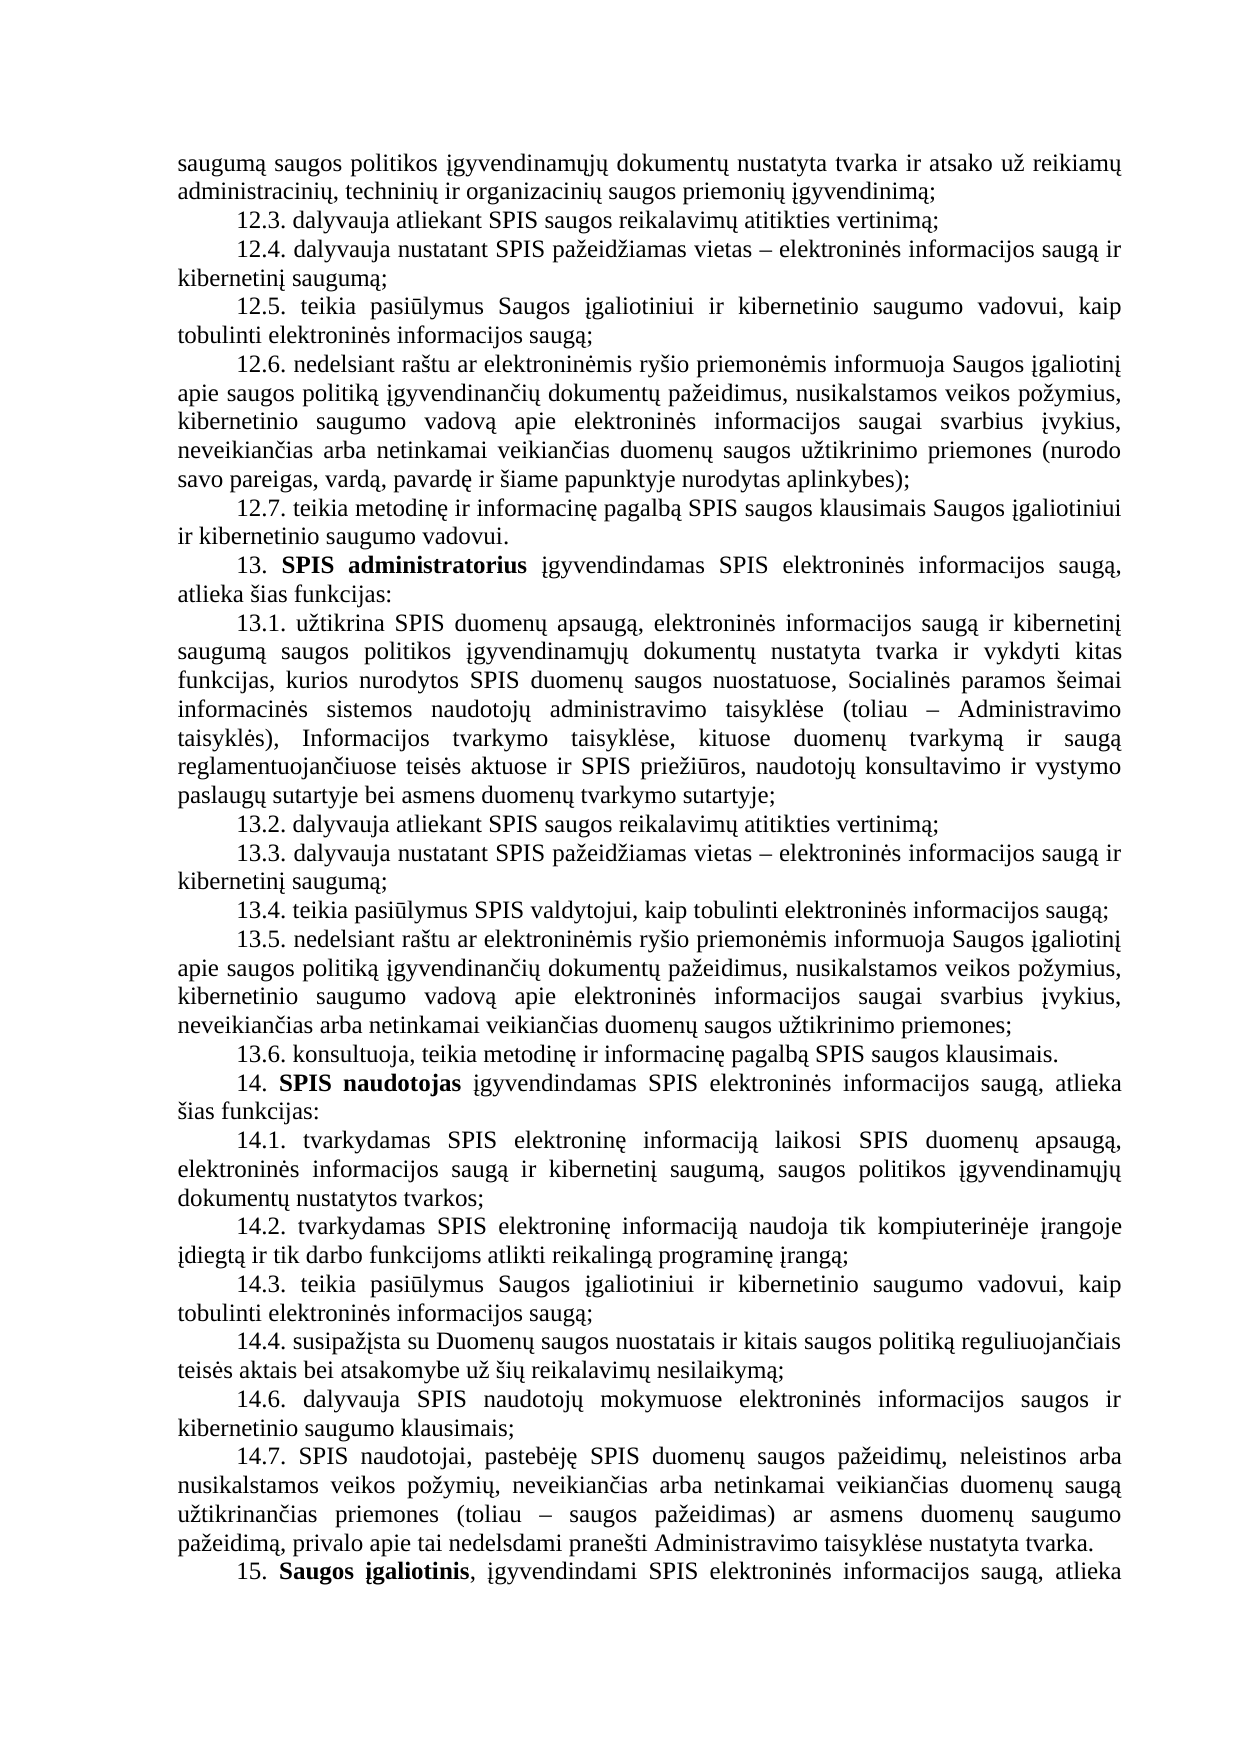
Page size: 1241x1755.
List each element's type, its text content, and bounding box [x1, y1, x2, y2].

text 12.3. dalyvauja atliekant SPIS saugos reikalavimų atitikties vertinimą; [177, 205, 1122, 234]
text 14.7. SPIS naudotojai, pastebėję SPIS duomenų saugos pažeidimų, neleistinos arba nusikalstamos veikos požymių, neveikiančias arba netinkamai veikiančias duomenų saugą užtikrinančias priemones (toliau – saugos pažeidimas) ar asmens duomenų saugumo pažeidimą, privalo apie tai nedelsdami pranešti Administravimo taisyklėse nustatyta tvarka. [177, 1441, 1122, 1556]
text 14.1. tvarkydamas SPIS elektroninę informaciją laikosi SPIS duomenų apsaugą, elektroninės informacijos saugą ir kibernetinį saugumą, saugos politikos įgyvendinamųjų dokumentų nustatytos tvarkos; [177, 1125, 1122, 1211]
text 12.6. nedelsiant raštu ar elektroninėmis ryšio priemonėmis informuoja Saugos įgaliotinį apie saugos politiką įgyvendinančių dokumentų pažeidimus, nusikalstamos veikos požymius, kibernetinio saugumo vadovą apie elektroninės informacijos saugai svarbius įvykius, neveikiančias arba netinkamai veikiančias duomenų saugos užtikrinimo priemones (nurodo savo pareigas, vardą, pavardę ir šiame papunktyje nurodytas aplinkybes); [177, 349, 1122, 493]
text 13. SPIS administratorius įgyvendindamas SPIS elektroninės informacijos saugą, atlieka šias funkcijas: [177, 550, 1122, 608]
text 12.4. dalyvauja nustatant SPIS pažeidžiamas vietas – elektroninės informacijos saugą ir kibernetinį saugumą; [177, 234, 1122, 291]
text 13.2. dalyvauja atliekant SPIS saugos reikalavimų atitikties vertinimą; [177, 809, 1122, 838]
text 13.1. užtikrina SPIS duomenų apsaugą, elektroninės informacijos saugą ir kibernetinį saugumą saugos politikos įgyvendinamųjų dokumentų nustatyta tvarka ir vykdyti kitas funkcijas, kurios nurodytos SPIS duomenų saugos nuostatuose, Socialinės paramos šeimai informacinės sistemos naudotojų administravimo taisyklėse (toliau – Administravimo taisyklės), Informacijos tvarkymo taisyklėse, kituose duomenų tvarkymą ir saugą reglamentuojančiuose teisės aktuose ir SPIS priežiūros, naudotojų konsultavimo ir vystymo paslaugų sutartyje bei asmens duomenų tvarkymo sutartyje; [177, 608, 1122, 809]
text 14.2. tvarkydamas SPIS elektroninę informaciją naudoja tik kompiuterinėje įrangoje įdiegtą ir tik darbo funkcijoms atlikti reikalingą programinę įrangą; [177, 1211, 1122, 1269]
text 12.7. teikia metodinę ir informacinę pagalbą SPIS saugos klausimais Saugos įgaliotiniui ir kibernetinio saugumo vadovui. [177, 493, 1122, 550]
text 14. SPIS naudotojas įgyvendindamas SPIS elektroninės informacijos saugą, atlieka šias funkcijas: [177, 1068, 1122, 1125]
text 14.6. dalyvauja SPIS naudotojų mokymuose elektroninės informacijos saugos ir kibernetinio saugumo klausimais; [177, 1384, 1122, 1441]
text 14.4. susipažįsta su Duomenų saugos nuostatais ir kitais saugos politiką reguliuojančiais teisės aktais bei atsakomybe už šių reikalavimų nesilaikymą; [177, 1326, 1122, 1384]
text 13.4. teikia pasiūlymus SPIS valdytojui, kaip tobulinti elektroninės informacijos saugą; [177, 895, 1122, 924]
text 12.5. teikia pasiūlymus Saugos įgaliotiniui ir kibernetinio saugumo vadovui, kaip tobulinti elektroninės informacijos saugą; [177, 291, 1122, 349]
text 13.3. dalyvauja nustatant SPIS pažeidžiamas vietas – elektroninės informacijos saugą ir kibernetinį saugumą; [177, 838, 1122, 895]
text 14.3. teikia pasiūlymus Saugos įgaliotiniui ir kibernetinio saugumo vadovui, kaip tobulinti elektroninės informacijos saugą; [177, 1269, 1122, 1326]
text 13.5. nedelsiant raštu ar elektroninėmis ryšio priemonėmis informuoja Saugos įgaliotinį apie saugos politiką įgyvendinančių dokumentų pažeidimus, nusikalstamos veikos požymius, kibernetinio saugumo vadovą apie elektroninės informacijos saugai svarbius įvykius, neveikiančias arba netinkamai veikiančias duomenų saugos užtikrinimo priemones; [177, 924, 1122, 1039]
text 15. Saugos įgaliotinis, įgyvendindami SPIS elektroninės informacijos saugą, atlieka [177, 1556, 1122, 1585]
text saugumą saugos politikos įgyvendinamųjų dokumentų nustatyta tvarka ir atsako už reikiamų administracinių, techninių ir organizacinių saugos priemonių įgyvendinimą; [177, 148, 1122, 205]
text 13.6. konsultuoja, teikia metodinę ir informacinę pagalbą SPIS saugos klausimais. [177, 1039, 1122, 1068]
